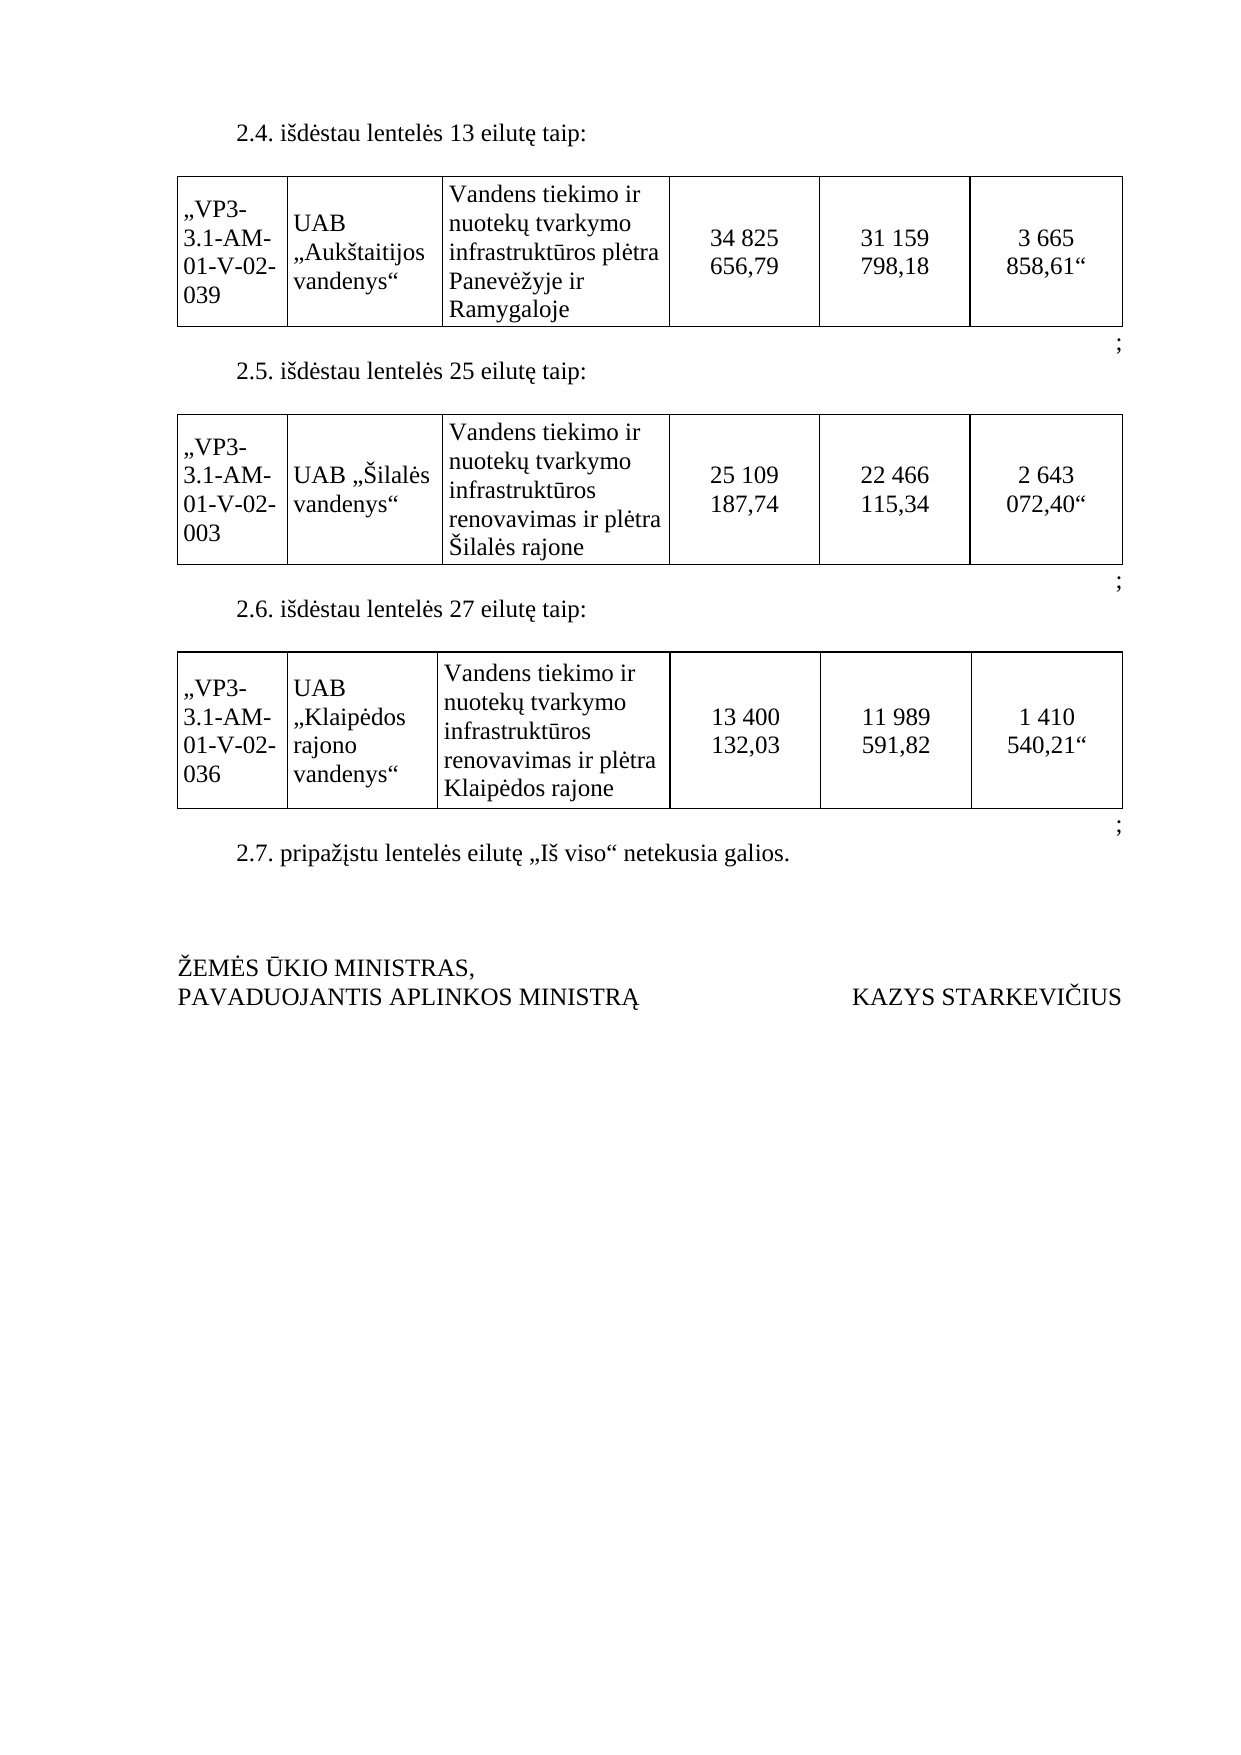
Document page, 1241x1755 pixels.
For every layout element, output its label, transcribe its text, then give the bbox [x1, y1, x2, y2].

table_header Vandens tiekimo ir nuotekų tvarkymo infrastruktūros renovavimas ir plėtra Klaipėdos rajone [438, 653, 669, 808]
text 2.4. išdėstau lentelės 13 eilutę taip: [177, 118, 1122, 147]
table_header UAB „Šilalės vandenys“ [288, 415, 442, 564]
table_header Vandens tiekimo ir nuotekų tvarkymo infrastruktūros plėtra Panevėžyje ir Ramygaloje [443, 177, 669, 326]
table_header 11 989 591,82 [821, 653, 971, 808]
table_header 25 109 187,74 [670, 415, 819, 564]
table_header „VP3-3.1-AM-01-V-02-036 [178, 653, 287, 808]
text 2.7. pripažįstu lentelės eilutę „Iš viso“ netekusia galios. [177, 838, 1122, 867]
text 2.5. išdėstau lentelės 25 eilutę taip: [177, 356, 1122, 385]
text ; [177, 565, 1122, 594]
table_header „VP3-3.1-AM-01-V-02-003 [178, 415, 287, 564]
table_header 3 665 858,61“ [971, 177, 1122, 326]
table_header Vandens tiekimo ir nuotekų tvarkymo infrastruktūros renovavimas ir plėtra Šilalės rajone [443, 415, 669, 564]
text ; [177, 809, 1122, 838]
table_header „VP3-3.1-AM-01-V-02-039 [178, 177, 287, 326]
table_header UAB „Aukštaitijos vandenys“ [288, 177, 442, 326]
table_header 1 410 540,21“ [972, 653, 1122, 808]
text Žemės ūkio ministras, [177, 953, 1122, 982]
table_header 13 400 132,03 [671, 653, 820, 808]
table_header 22 466 115,34 [820, 415, 969, 564]
text pavaduojantis aplinkos ministrą Kazys Starkevičius [177, 982, 1122, 1010]
table_header UAB „Klaipėdos rajono vandenys“ [288, 653, 437, 808]
table_header 34 825 656,79 [670, 177, 819, 326]
table_header 31 159 798,18 [820, 177, 969, 326]
text ; [177, 327, 1122, 356]
text 2.6. išdėstau lentelės 27 eilutę taip: [177, 594, 1122, 623]
table_header 2 643 072,40“ [971, 415, 1122, 564]
